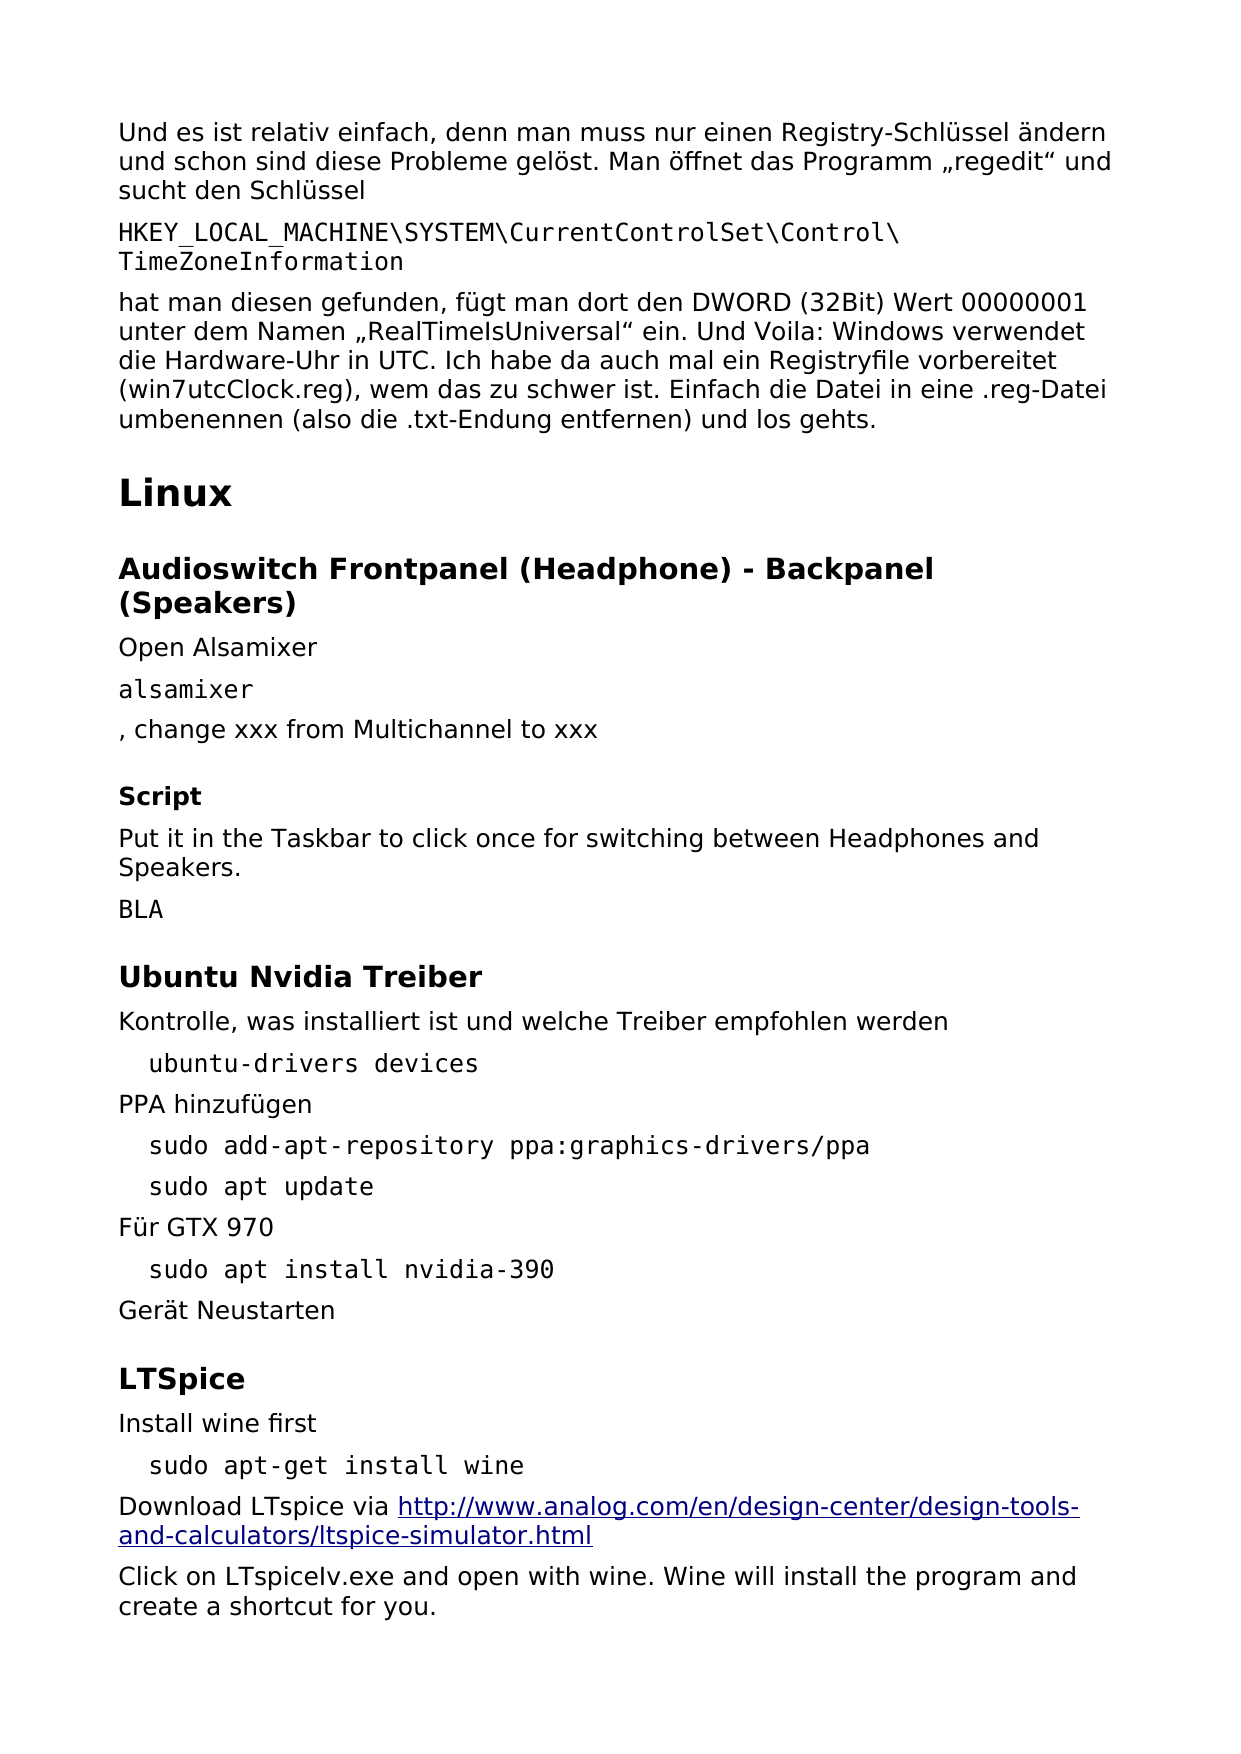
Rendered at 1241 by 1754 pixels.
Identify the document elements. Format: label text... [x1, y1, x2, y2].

subtitle Ubuntu Nvidia Treiber [118, 961, 1122, 995]
text Und es ist relativ einfach, denn man muss nur einen Registry-Schlüssel ändern und schon sind diese Probleme gelöst. Man öffnet das Programm „regedit“ und sucht den Schlüssel [118, 118, 1122, 206]
text Open Alsamixer [118, 633, 1122, 662]
text BLA [118, 895, 1122, 924]
subtitle LTSpice [118, 1363, 1122, 1397]
text sudo apt install nvidia-390 [118, 1255, 1122, 1284]
text Install wine first [118, 1409, 1122, 1438]
text PPA hinzufügen [118, 1090, 1122, 1119]
text Gerät Neustarten [118, 1296, 1122, 1325]
text Download LTspice via http://www.analog.com/en/design-center/design-tools-and-calculators/ltspice-simulator.html [118, 1492, 1122, 1550]
text , change xxx from Multichannel to xxx [118, 716, 1122, 745]
subtitle Audioswitch Frontpanel (Headphone) - Backpanel (Speakers) [118, 553, 1122, 621]
text sudo apt update [118, 1172, 1122, 1202]
subtitle Linux [118, 472, 1122, 515]
text Put it in the Taskbar to click once for switching between Headphones and Speakers. [118, 824, 1122, 882]
text sudo apt-get install wine [118, 1451, 1122, 1480]
text ubuntu-drivers devices [118, 1049, 1122, 1078]
text Kontrolle, was installiert ist und welche Treiber empfohlen werden [118, 1007, 1122, 1036]
text hat man diesen gefunden, fügt man dort den DWORD (32Bit) Wert 00000001 unter dem Namen „RealTimeIsUniversal“ ein. Und Voila: Windows verwendet die Hardware-Uhr in UTC. Ich habe da auch mal ein Registryfile vorbereitet (win7utcClock.reg), wem das zu schwer ist. Einfach die Datei in eine .reg-Datei umbenennen (also die .txt-Endung entfernen) und los gehts. [118, 288, 1122, 434]
text alsamixer [118, 675, 1122, 704]
text Click on LTspiceIv.exe and open with wine. Wine will install the program and create a shortcut for you. [118, 1563, 1122, 1621]
subtitle Script [118, 782, 1122, 812]
text Für GTX 970 [118, 1213, 1122, 1243]
text sudo add-apt-repository ppa:graphics-drivers/ppa [118, 1132, 1122, 1161]
text HKEY_LOCAL_MACHINE\SYSTEM\CurrentControlSet\Control\TimeZoneInformation [118, 218, 1122, 276]
